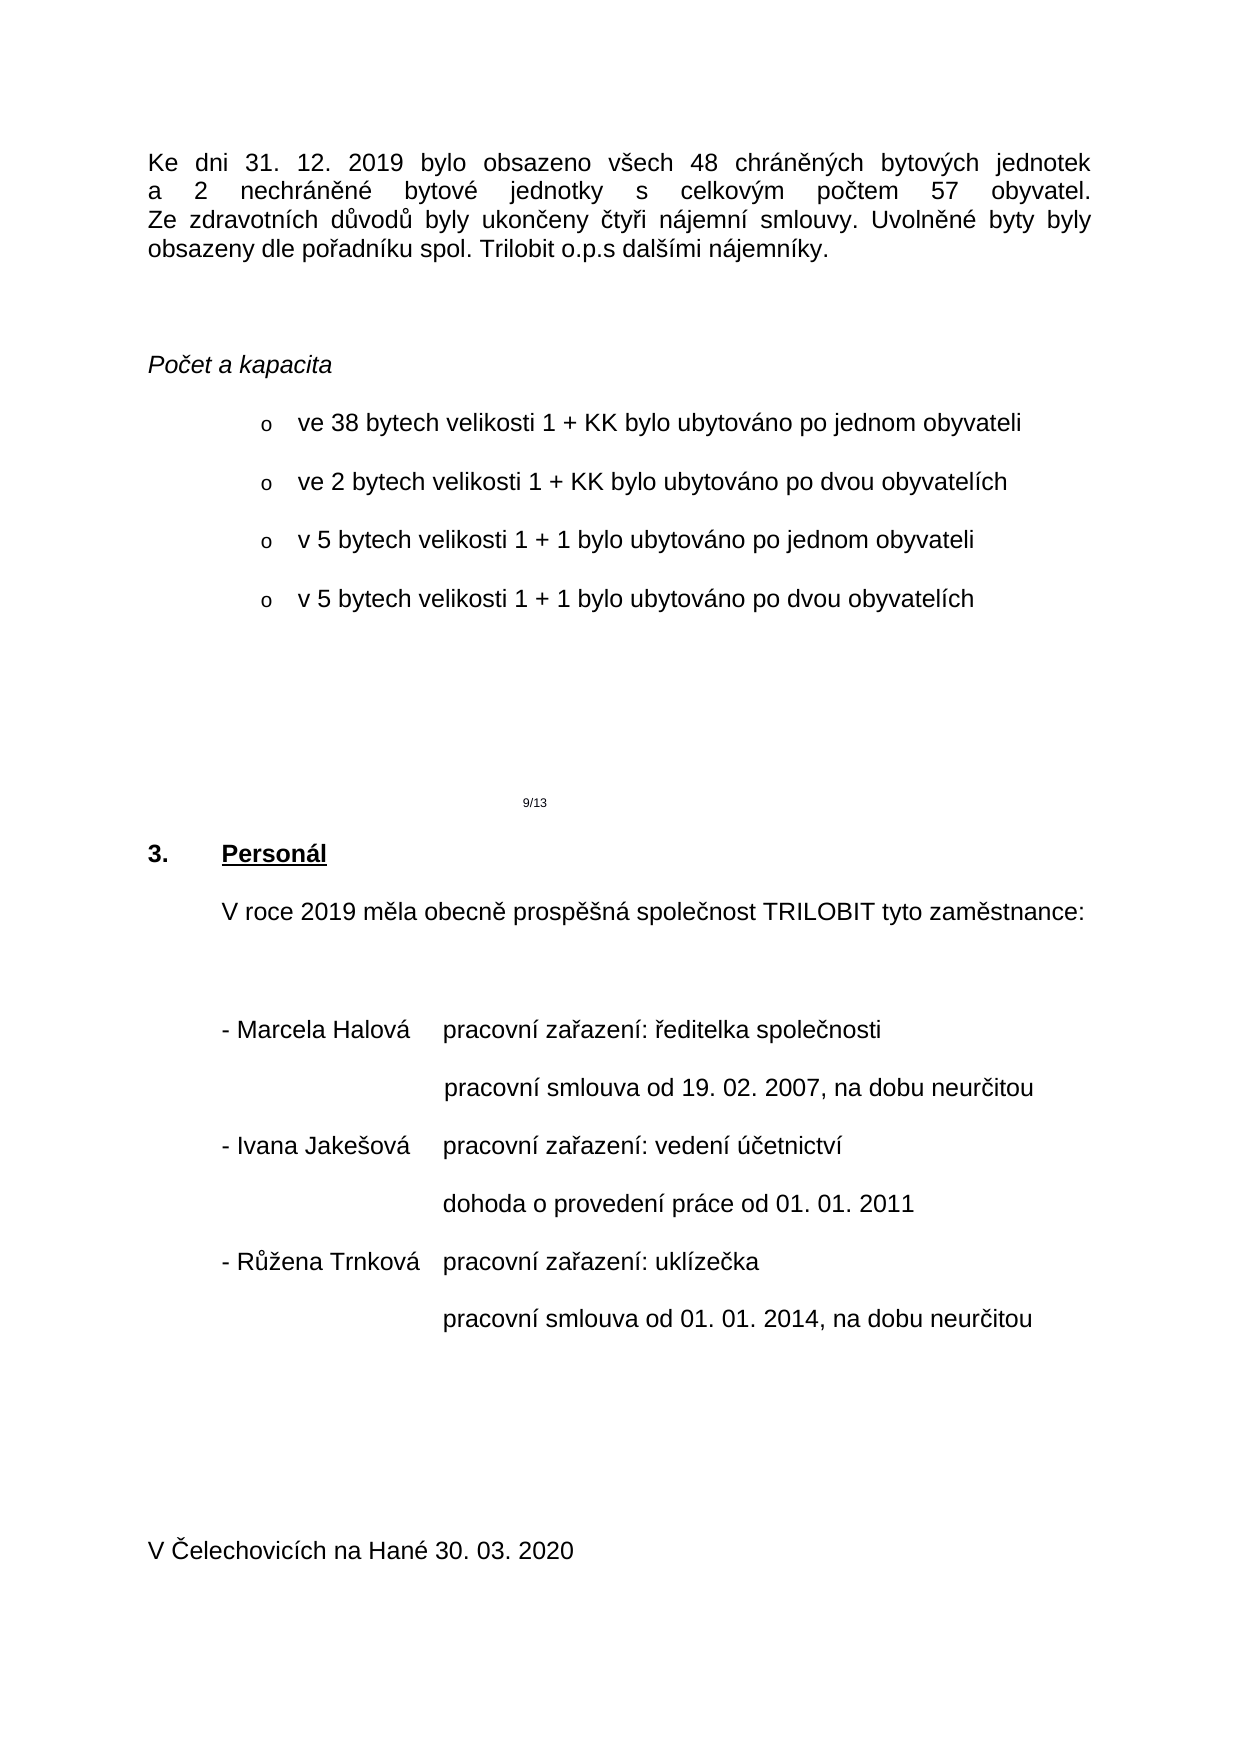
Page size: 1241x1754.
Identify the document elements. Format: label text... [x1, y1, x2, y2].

text V Čelechovicích na Hané 30. 03. 2020 [148, 1536, 1093, 1565]
text V roce 2019 měla obecně prospěšná společnost TRILOBIT tyto zaměstnance: [148, 897, 1093, 926]
list ve 2 bytech velikosti 1 + KK bylo ubytováno po dvou obyvatelích [260, 466, 1093, 496]
list ve 38 bytech velikosti 1 + KK bylo ubytováno po jednom obyvateli [260, 408, 1093, 437]
text Ke dni 31. 12. 2019 bylo obsazeno všech 48 chráněných bytových jednotek a 2 nechráněné bytové jednotky s celkovým počtem 57 obyvatel. Ze zdravotních důvodů byly ukončeny čtyři nájemní smlouvy. Uvolněné byty byly obsazeny dle pořadníku spol. Trilobit o.p.s dalšími nájemníky. [148, 148, 1093, 263]
text - Ivana Jakešová pracovní zařazení: vedení účetnictví [148, 1131, 1093, 1159]
text - Růžena Trnková pracovní zařazení: uklízečka [148, 1247, 1093, 1275]
list v 5 bytech velikosti 1 + 1 bylo ubytováno po dvou obyvatelích [260, 584, 1093, 614]
text pracovní smlouva od 19. 02. 2007, na dobu neurčitou [223, 1073, 1093, 1102]
text Počet a kapacita [148, 350, 1093, 378]
text - Marcela Halová pracovní zařazení: ředitelka společnosti [148, 1015, 1093, 1044]
text pracovní smlouva od 01. 01. 2014, na dobu neurčitou [148, 1304, 1093, 1333]
text 3. Personál [148, 839, 1093, 868]
list v 5 bytech velikosti 1 + 1 bylo ubytováno po jednom obyvateli [260, 525, 1093, 555]
text 9/13 [523, 796, 1093, 810]
text dohoda o provedení práce od 01. 01. 2011 [148, 1189, 1093, 1217]
